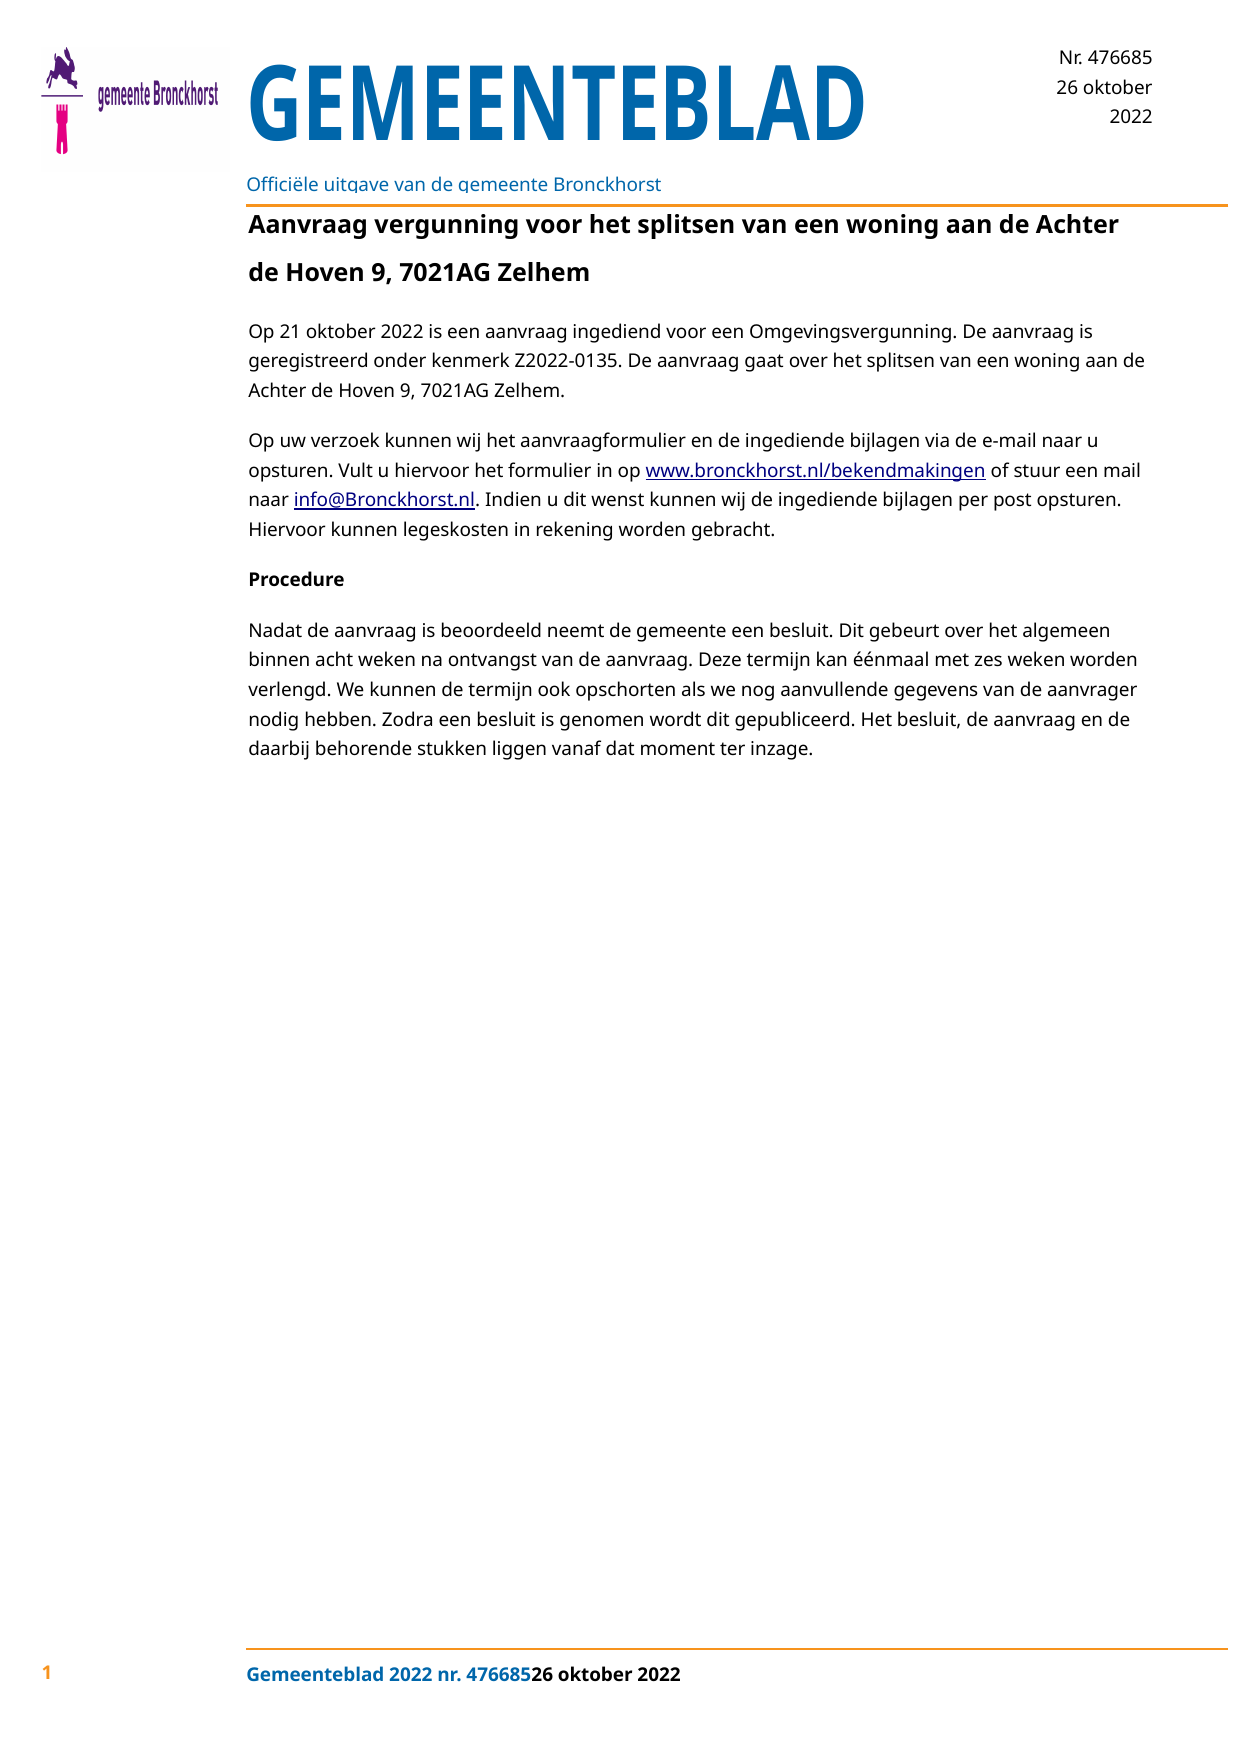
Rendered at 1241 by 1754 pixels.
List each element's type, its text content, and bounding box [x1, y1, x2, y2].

picture [41, 47, 231, 172]
text Aanvraag vergunning voor het splitsen van een woning aan de Achter de Hoven 9, 7021AG Zelhem [248, 207, 1152, 288]
text Op uw verzoek kunnen wij het aanvraagformulier en de ingediende bijlagen via de e-mail naar u opsturen. Vult u hiervoor het formulier in op www.bronckhorst.nl/bekendmakingen of stuur een mail naar info@Bronckhorst.nl. Indien u dit wenst kunnen wij de ingediende bijlagen per post opsturen. Hiervoor kunnen legeskosten in rekening worden gebracht. [248, 427, 1152, 542]
text Procedure [248, 567, 1152, 592]
text Nadat de aanvraag is beoordeeld neemt de gemeente een besluit. Dit gebeurt over het algemeen binnen acht weken na ontvangst van de aanvraag. Deze termijn kan éénmaal met zes weken worden verlengd. We kunnen de termijn ook opschorten als we nog aanvullende gegevens van de aanvrager nodig hebben. Zodra een besluit is genomen wordt dit gepubliceerd. Het besluit, de aanvraag en de daarbij behorende stukken liggen vanaf dat moment ter inzage. [248, 617, 1152, 761]
text Op 21 oktober 2022 is een aanvraag ingediend voor een Omgevingsvergunning. De aanvraag is geregistreerd onder kenmerk Z2022-0135. De aanvraag gaat over het splitsen van een woning aan de Achter de Hoven 9, 7021AG Zelhem. [248, 318, 1152, 403]
